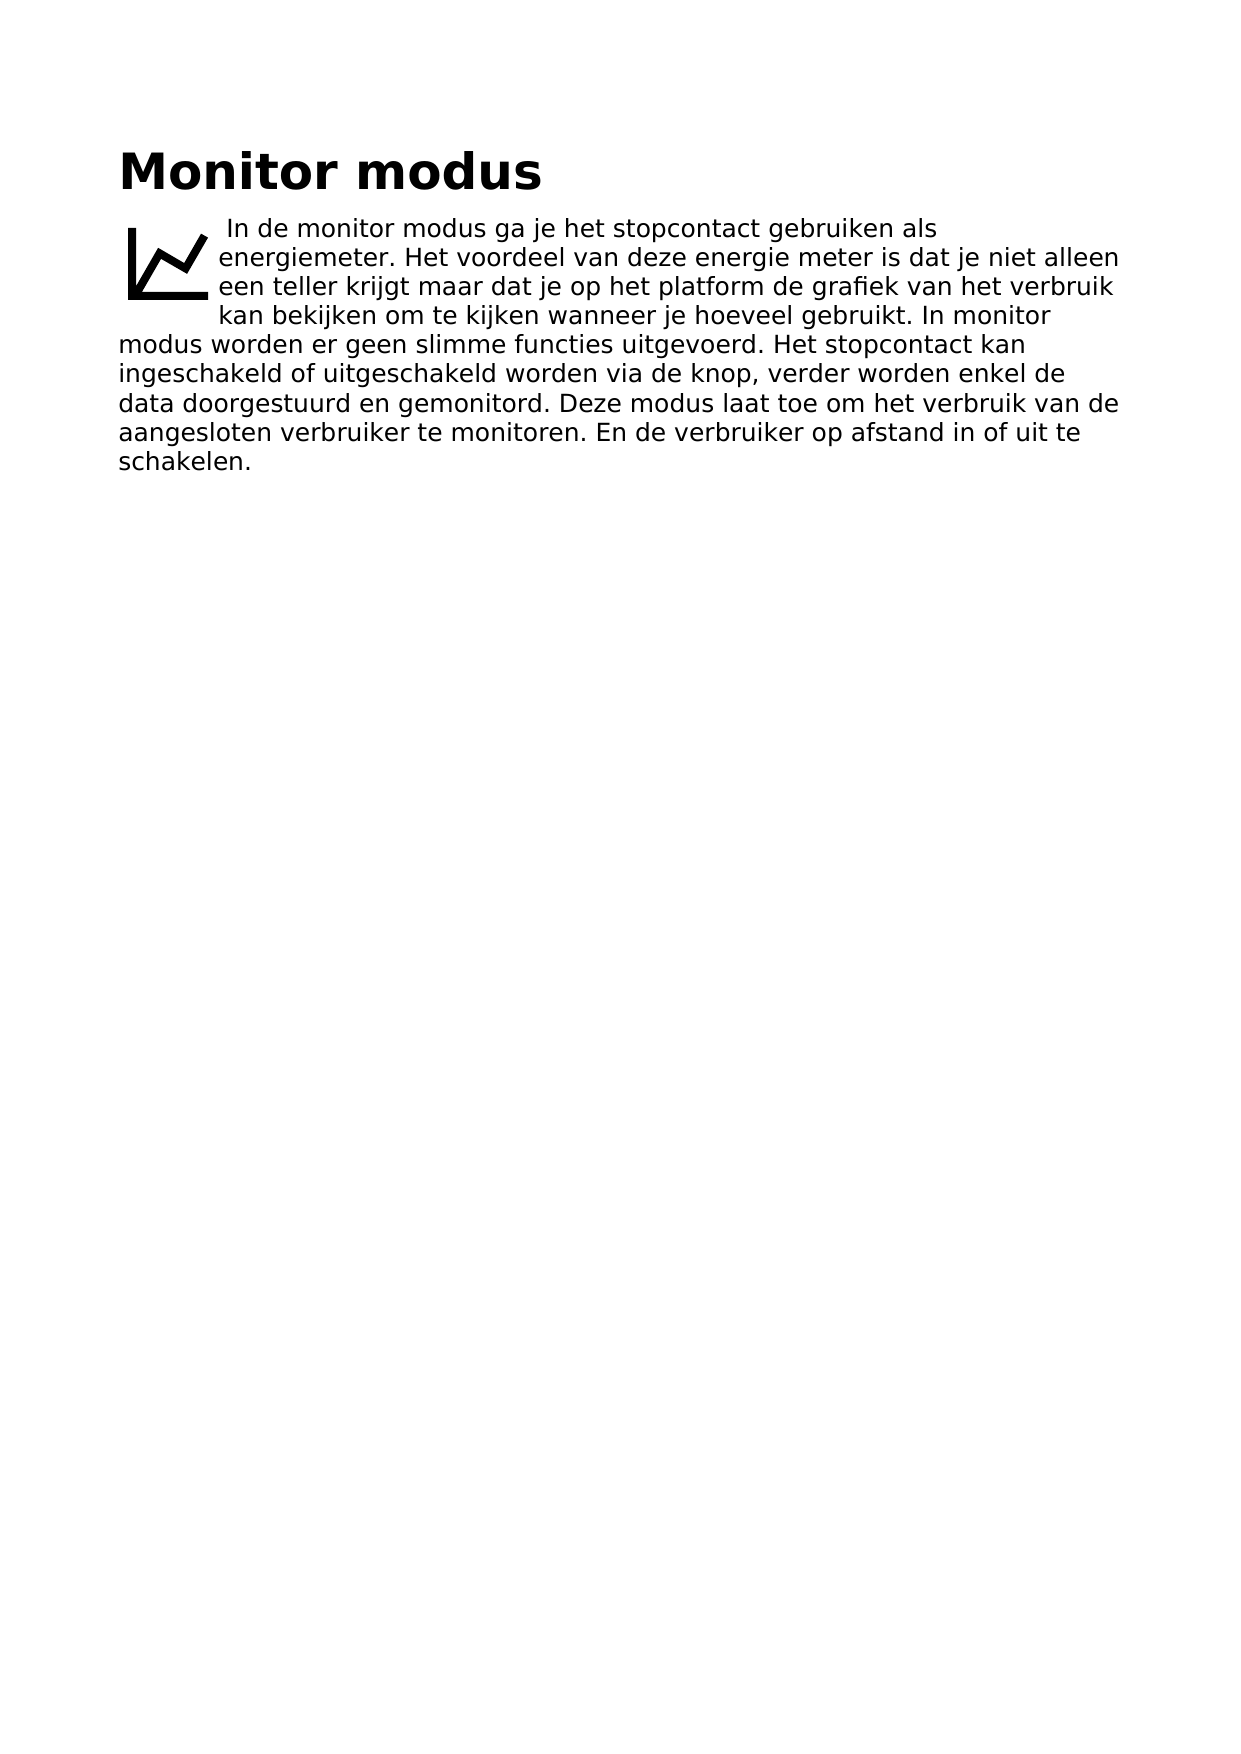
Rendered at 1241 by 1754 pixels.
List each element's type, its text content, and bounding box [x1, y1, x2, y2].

subtitle Monitor modus [118, 143, 1122, 201]
text In de monitor modus ga je het stopcontact gebruiken als energiemeter. Het voordeel van deze energie meter is dat je niet alleen een teller krijgt maar dat je op het platform de grafiek van het verbruik kan bekijken om te kijken wanneer je hoeveel gebruikt. In monitor modus worden er geen slimme functies uitgevoerd. Het stopcontact kan ingeschakeld of uitgeschakeld worden via de knop, verder worden enkel de data doorgestuurd en gemonitord. Deze modus laat toe om het verbruik van de aangesloten verbruiker te monitoren. En de verbruiker op afstand in of uit te schakelen. [118, 214, 1122, 476]
